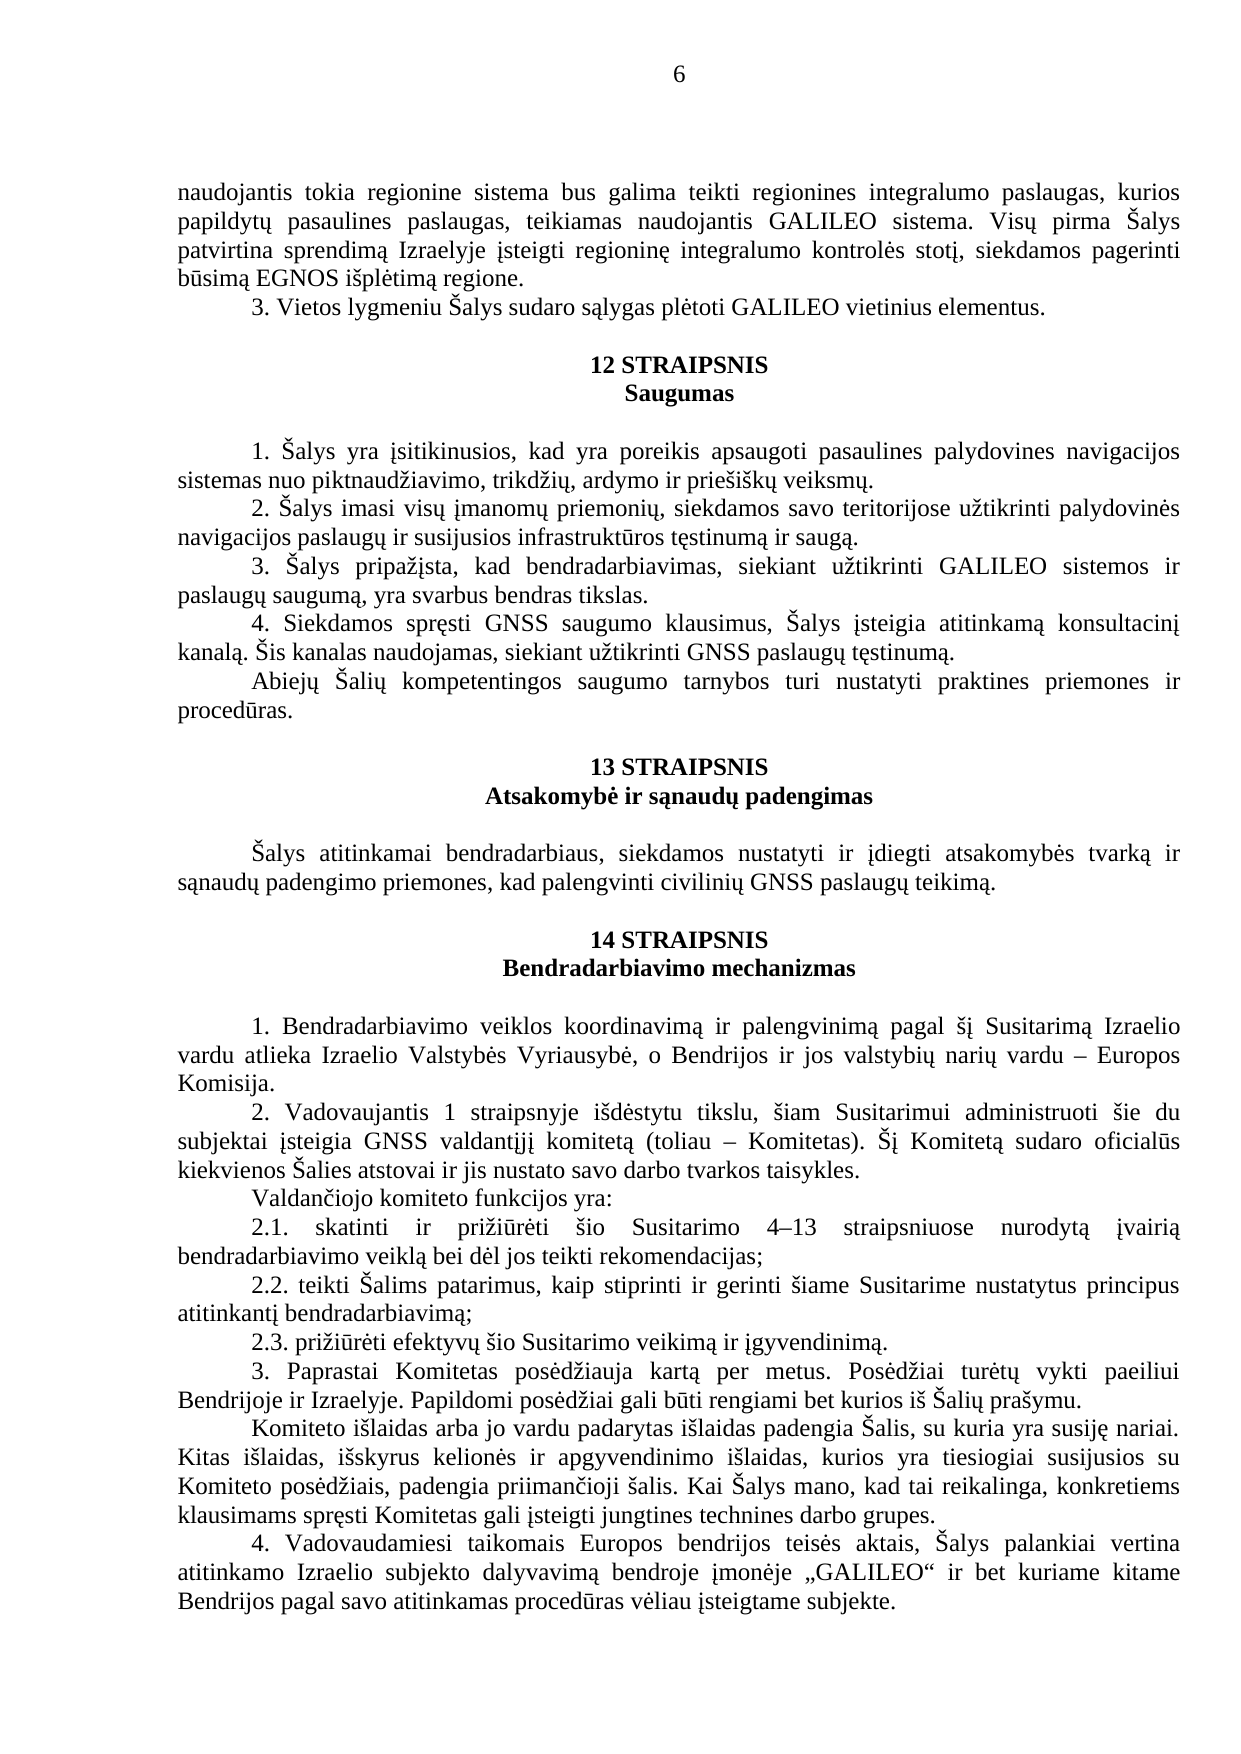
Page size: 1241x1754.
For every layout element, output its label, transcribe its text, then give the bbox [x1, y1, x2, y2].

text 2.1. skatinti ir prižiūrėti šio Susitarimo 4–13 straipsniuose nurodytą įvairią bendradarbiavimo veiklą bei dėl jos teikti rekomendacijas; [177, 1212, 1181, 1270]
text naudojantis tokia regionine sistema bus galima teikti regionines integralumo paslaugas, kurios papildytų pasaulines paslaugas, teikiamas naudojantis GALILEO sistema. Visų pirma Šalys patvirtina sprendimą Izraelyje įsteigti regioninę integralumo kontrolės stotį, siekdamos pagerinti būsimą EGNOS išplėtimą regione. [177, 177, 1181, 292]
text 2.3. prižiūrėti efektyvų šio Susitarimo veikimą ir įgyvendinimą. [177, 1327, 1181, 1356]
text Atsakomybė ir sąnaudų padengimas [177, 781, 1181, 810]
text 13 STRAIPSNIS [177, 752, 1181, 781]
text Abiejų Šalių kompetentingos saugumo tarnybos turi nustatyti praktines priemones ir procedūras. [177, 666, 1181, 723]
text 14 STRAIPSNIS [177, 925, 1181, 953]
text 2. Vadovaujantis 1 straipsnyje išdėstytu tikslu, šiam Susitarimui administruoti šie du subjektai įsteigia GNSS valdantįjį komitetą (toliau – Komitetas). Šį Komitetą sudaro oficialūs kiekvienos Šalies atstovai ir jis nustato savo darbo tvarkos taisykles. [177, 1097, 1181, 1183]
text 12 STRAIPSNIS [177, 350, 1181, 378]
text Šalys atitinkamai bendradarbiaus, siekdamos nustatyti ir įdiegti atsakomybės tvarką ir sąnaudų padengimo priemones, kad palengvinti civilinių GNSS paslaugų teikimą. [177, 838, 1181, 896]
text Komiteto išlaidas arba jo vardu padarytas išlaidas padengia Šalis, su kuria yra susiję nariai. Kitas išlaidas, išskyrus kelionės ir apgyvendinimo išlaidas, kurios yra tiesiogiai susijusios su Komiteto posėdžiais, padengia priimančioji šalis. Kai Šalys mano, kad tai reikalinga, konkretiems klausimams spręsti Komitetas gali įsteigti jungtines technines darbo grupes. [177, 1413, 1181, 1528]
text Bendradarbiavimo mechanizmas [177, 953, 1181, 982]
text 3. Šalys pripažįsta, kad bendradarbiavimas, siekiant užtikrinti GALILEO sistemos ir paslaugų saugumą, yra svarbus bendras tikslas. [177, 551, 1181, 608]
text 3. Vietos lygmeniu Šalys sudaro sąlygas plėtoti GALILEO vietinius elementus. [177, 292, 1181, 321]
text 3. Paprastai Komitetas posėdžiauja kartą per metus. Posėdžiai turėtų vykti paeiliui Bendrijoje ir Izraelyje. Papildomi posėdžiai gali būti rengiami bet kurios iš Šalių prašymu. [177, 1356, 1181, 1413]
text 2.2. teikti Šalims patarimus, kaip stiprinti ir gerinti šiame Susitarime nustatytus principus atitinkantį bendradarbiavimą; [177, 1270, 1181, 1327]
text Valdančiojo komiteto funkcijos yra: [177, 1183, 1181, 1212]
text 2. Šalys imasi visų įmanomų priemonių, siekdamos savo teritorijose užtikrinti palydovinės navigacijos paslaugų ir susijusios infrastruktūros tęstinumą ir saugą. [177, 493, 1181, 551]
text 4. Vadovaudamiesi taikomais Europos bendrijos teisės aktais, Šalys palankiai vertina atitinkamo Izraelio subjekto dalyvavimą bendroje įmonėje „GALILEO“ ir bet kuriame kitame Bendrijos pagal savo atitinkamas procedūras vėliau įsteigtame subjekte. [177, 1528, 1181, 1615]
text 1. Bendradarbiavimo veiklos koordinavimą ir palengvinimą pagal šį Susitarimą Izraelio vardu atlieka Izraelio Valstybės Vyriausybė, o Bendrijos ir jos valstybių narių vardu – Europos Komisija. [177, 1011, 1181, 1097]
text Saugumas [177, 378, 1181, 407]
text 4. Siekdamos spręsti GNSS saugumo klausimus, Šalys įsteigia atitinkamą konsultacinį kanalą. Šis kanalas naudojamas, siekiant užtikrinti GNSS paslaugų tęstinumą. [177, 608, 1181, 666]
text 1. Šalys yra įsitikinusios, kad yra poreikis apsaugoti pasaulines palydovines navigacijos sistemas nuo piktnaudžiavimo, trikdžių, ardymo ir priešiškų veiksmų. [177, 436, 1181, 493]
